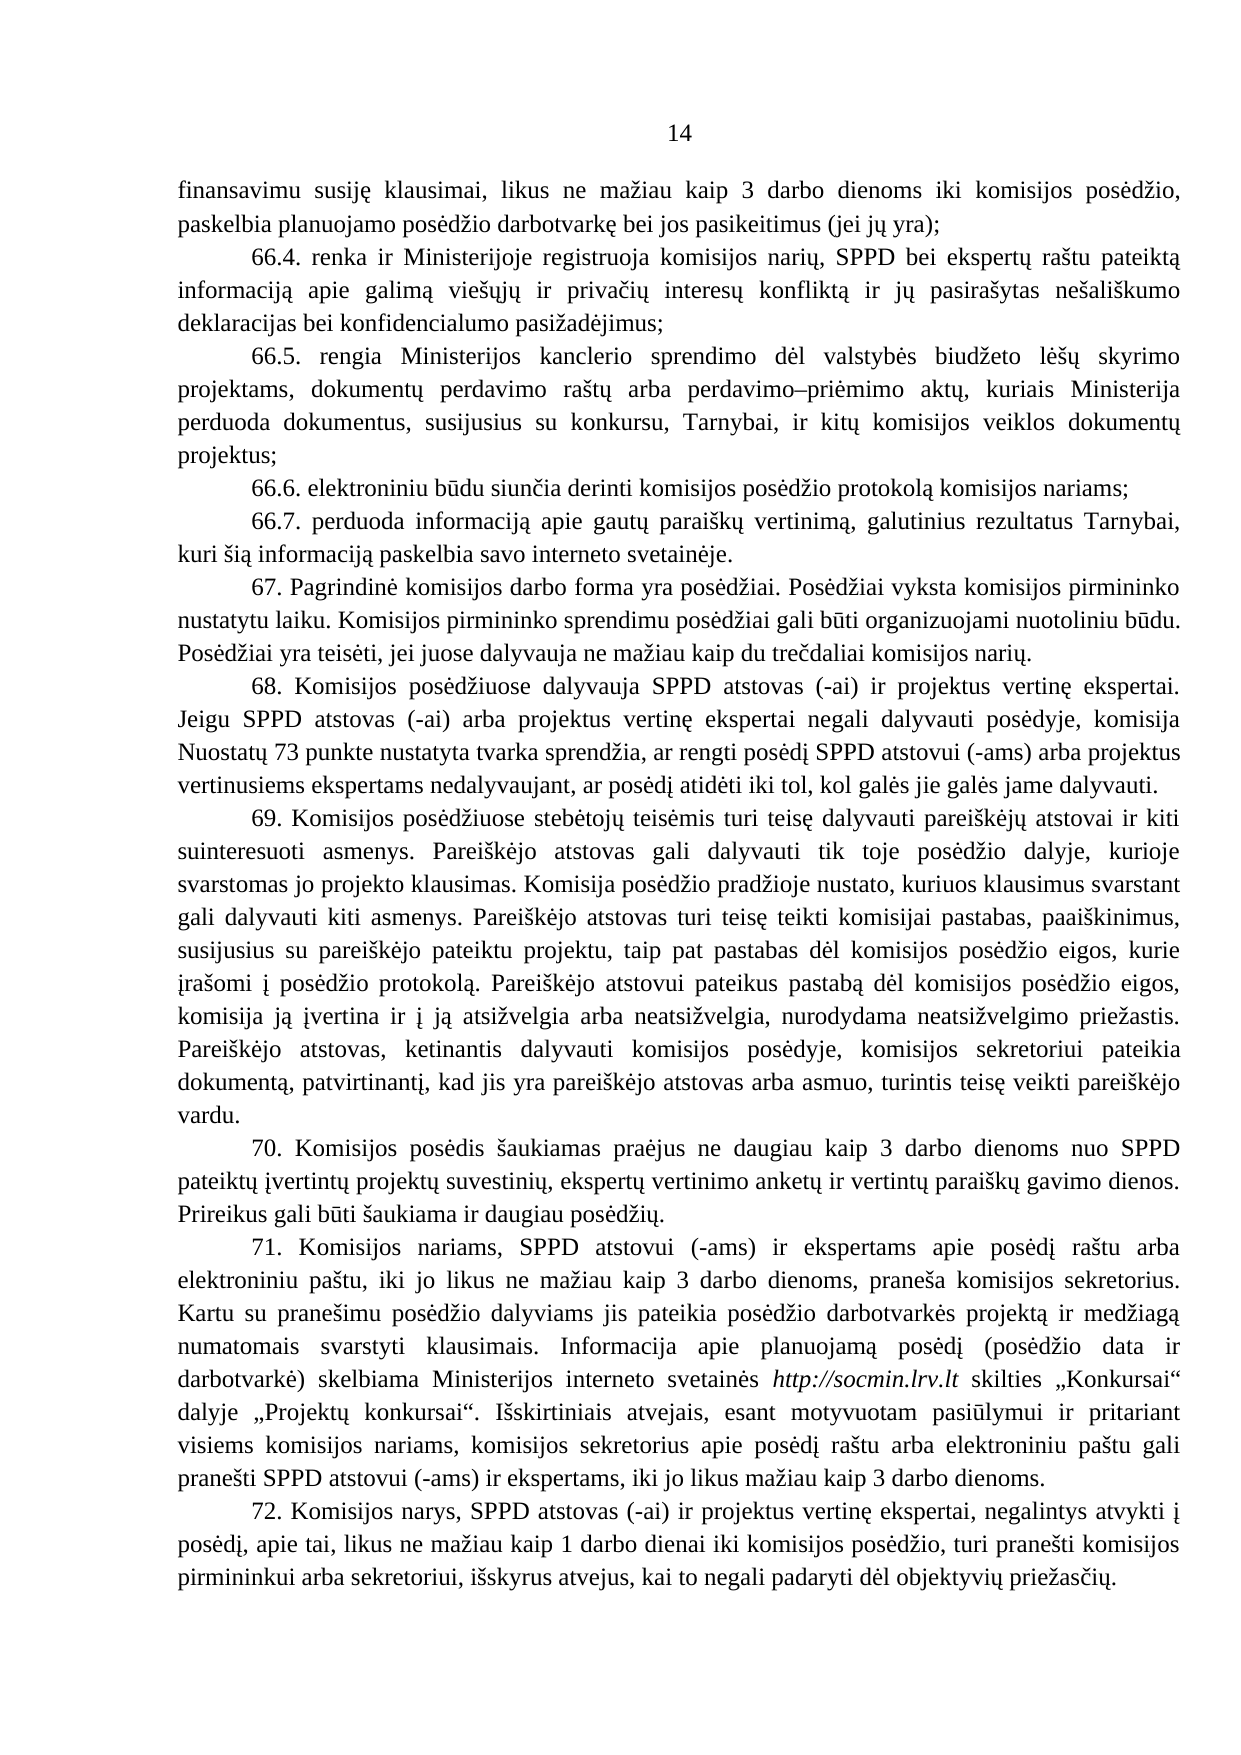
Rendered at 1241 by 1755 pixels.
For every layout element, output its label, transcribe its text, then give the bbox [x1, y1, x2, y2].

text 66.5. rengia Ministerijos kanclerio sprendimo dėl valstybės biudžeto lėšų skyrimo projektams, dokumentų perdavimo raštų arba perdavimo–priėmimo aktų, kuriais Ministerija perduoda dokumentus, susijusius su konkursu, Tarnybai, ir kitų komisijos veiklos dokumentų projektus; [177, 341, 1181, 468]
text 66.4. renka ir Ministerijoje registruoja komisijos narių, SPPD bei ekspertų raštu pateiktą informaciją apie galimą viešųjų ir privačių interesų konfliktą ir jų pasirašytas nešališkumo deklaracijas bei konfidencialumo pasižadėjimus; [177, 242, 1181, 336]
text 70. Komisijos posėdis šaukiamas praėjus ne daugiau kaip 3 darbo dienoms nuo SPPD pateiktų įvertintų projektų suvestinių, ekspertų vertinimo anketų ir vertintų paraiškų gavimo dienos. Prireikus gali būti šaukiama ir daugiau posėdžių. [177, 1133, 1181, 1228]
text 66.6. elektroniniu būdu siunčia derinti komisijos posėdžio protokolą komisijos nariams; [177, 473, 1181, 502]
text finansavimu susiję klausimai, likus ne mažiau kaip 3 darbo dienoms iki komisijos posėdžio, paskelbia planuojamo posėdžio darbotvarkę bei jos pasikeitimus (jei jų yra); [177, 176, 1181, 237]
text 71. Komisijos nariams, SPPD atstovui (-ams) ir ekspertams apie posėdį raštu arba elektroniniu paštu, iki jo likus ne mažiau kaip 3 darbo dienoms, praneša komisijos sekretorius. Kartu su pranešimu posėdžio dalyviams jis pateikia posėdžio darbotvarkės projektą ir medžiagą numatomais svarstyti klausimais. Informacija apie planuojamą posėdį (posėdžio data ir darbotvarkė) skelbiama Ministerijos interneto svetainės http://socmin.lrv.lt skilties „Konkursai“ dalyje „Projektų konkursai“. Išskirtiniais atvejais, esant motyvuotam pasiūlymui ir pritariant visiems komisijos nariams, komisijos sekretorius apie posėdį raštu arba elektroniniu paštu gali pranešti SPPD atstovui (-ams) ir ekspertams, iki jo likus mažiau kaip 3 darbo dienoms. [177, 1232, 1181, 1492]
text 69. Komisijos posėdžiuose stebėtojų teisėmis turi teisę dalyvauti pareiškėjų atstovai ir kiti suinteresuoti asmenys. Pareiškėjo atstovas gali dalyvauti tik toje posėdžio dalyje, kurioje svarstomas jo projekto klausimas. Komisija posėdžio pradžioje nustato, kuriuos klausimus svarstant gali dalyvauti kiti asmenys. Pareiškėjo atstovas turi teisę teikti komisijai pastabas, paaiškinimus, susijusius su pareiškėjo pateiktu projektu, taip pat pastabas dėl komisijos posėdžio eigos, kurie įrašomi į posėdžio protokolą. Pareiškėjo atstovui pateikus pastabą dėl komisijos posėdžio eigos, komisija ją įvertina ir į ją atsižvelgia arba neatsižvelgia, nurodydama neatsižvelgimo priežastis. Pareiškėjo atstovas, ketinantis dalyvauti komisijos posėdyje, komisijos sekretoriui pateikia dokumentą, patvirtinantį, kad jis yra pareiškėjo atstovas arba asmuo, turintis teisę veikti pareiškėjo vardu. [177, 803, 1181, 1129]
text 66.7. perduoda informaciją apie gautų paraiškų vertinimą, galutinius rezultatus Tarnybai, kuri šią informaciją paskelbia savo interneto svetainėje. [177, 506, 1181, 568]
text 72. Komisijos narys, SPPD atstovas (-ai) ir projektus vertinę ekspertai, negalintys atvykti į posėdį, apie tai, likus ne mažiau kaip 1 darbo dienai iki komisijos posėdžio, turi pranešti komisijos pirmininkui arba sekretoriui, išskyrus atvejus, kai to negali padaryti dėl objektyvių priežasčių. [177, 1496, 1181, 1591]
text 67. Pagrindinė komisijos darbo forma yra posėdžiai. Posėdžiai vyksta komisijos pirmininko nustatytu laiku. Komisijos pirmininko sprendimu posėdžiai gali būti organizuojami nuotoliniu būdu. Posėdžiai yra teisėti, jei juose dalyvauja ne mažiau kaip du trečdaliai komisijos narių. [177, 572, 1181, 667]
text 68. Komisijos posėdžiuose dalyvauja SPPD atstovas (-ai) ir projektus vertinę ekspertai. Jeigu SPPD atstovas (-ai) arba projektus vertinę ekspertai negali dalyvauti posėdyje, komisija Nuostatų 73 punkte nustatyta tvarka sprendžia, ar rengti posėdį SPPD atstovui (-ams) arba projektus vertinusiems ekspertams nedalyvaujant, ar posėdį atidėti iki tol, kol galės jie galės jame dalyvauti. [177, 671, 1181, 799]
